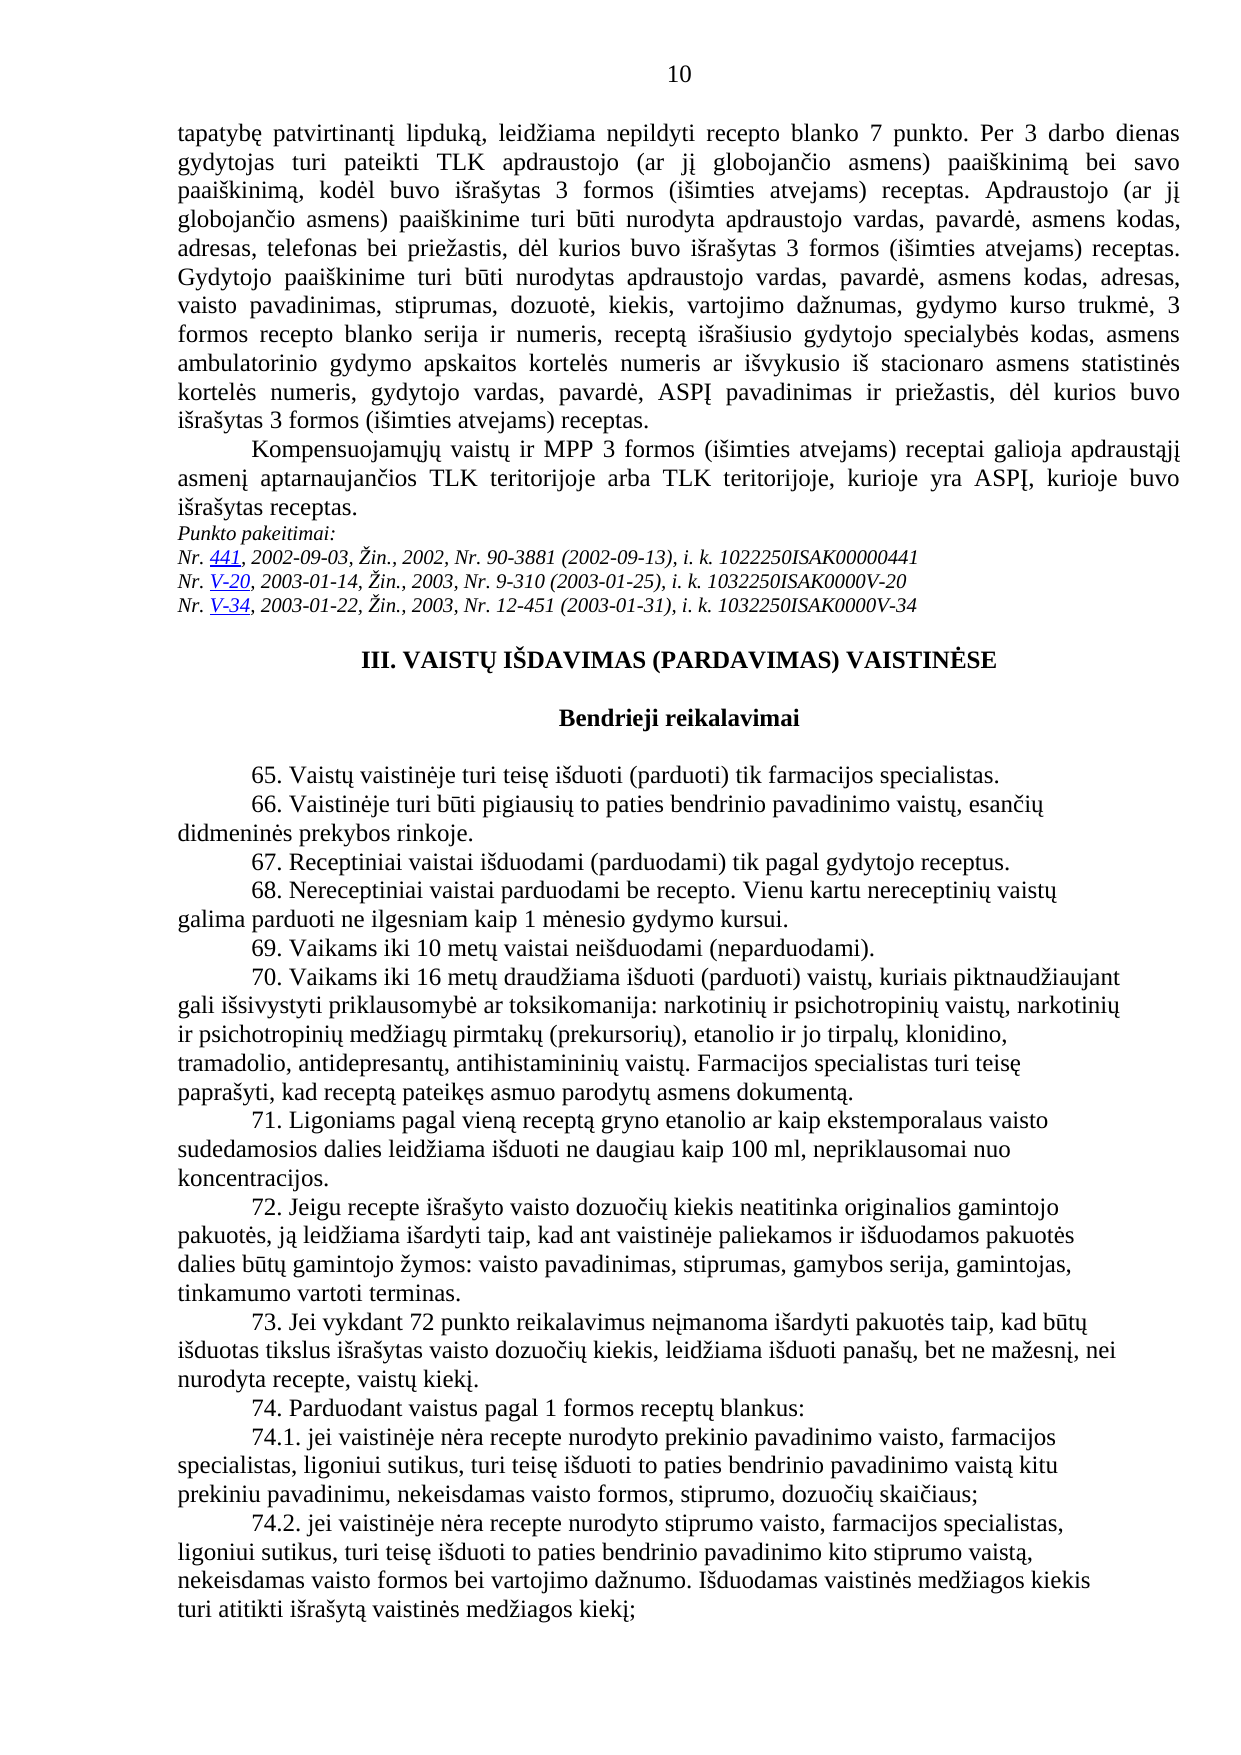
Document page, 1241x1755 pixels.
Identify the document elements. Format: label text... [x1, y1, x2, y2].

text Nr. V-20, 2003-01-14, Žin., 2003, Nr. 9-310 (2003-01-25), i. k. 1032250ISAK0000V-20 [177, 569, 1181, 593]
text 71. Ligoniams pagal vieną receptą gryno etanolio ar kaip ekstemporalaus vaisto sudedamosios dalies leidžiama išduoti ne daugiau kaip 100 ml, nepriklausomai nuo koncentracijos. [177, 1106, 1122, 1192]
text Kompensuojamųjų vaistų ir MPP 3 formos (išimties atvejams) receptai galioja apdraustąjį asmenį aptarnaujančios TLK teritorijoje arba TLK teritorijoje, kurioje yra ASPĮ, kurioje buvo išrašytas receptas. [177, 434, 1181, 521]
text Bendrieji reikalavimai [177, 703, 1181, 732]
text 72. Jeigu recepte išrašyto vaisto dozuočių kiekis neatitinka originalios gamintojo pakuotės, ją leidžiama išardyti taip, kad ant vaistinėje paliekamos ir išduodamos pakuotės dalies būtų gamintojo žymos: vaisto pavadinimas, stiprumas, gamybos serija, gamintojas, tinkamumo vartoti terminas. [177, 1192, 1122, 1307]
text tapatybę patvirtinantį lipduką, leidžiama nepildyti recepto blanko 7 punkto. Per 3 darbo dienas gydytojas turi pateikti TLK apdraustojo (ar jį globojančio asmens) paaiškinimą bei savo paaiškinimą, kodėl buvo išrašytas 3 formos (išimties atvejams) receptas. Apdraustojo (ar jį globojančio asmens) paaiškinime turi būti nurodyta apdraustojo vardas, pavardė, asmens kodas, adresas, telefonas bei priežastis, dėl kurios buvo išrašytas 3 formos (išimties atvejams) receptas. Gydytojo paaiškinime turi būti nurodytas apdraustojo vardas, pavardė, asmens kodas, adresas, vaisto pavadinimas, stiprumas, dozuotė, kiekis, vartojimo dažnumas, gydymo kurso trukmė, 3 formos recepto blanko serija ir numeris, receptą išrašiusio gydytojo specialybės kodas, asmens ambulatorinio gydymo apskaitos kortelės numeris ar išvykusio iš stacionaro asmens statistinės kortelės numeris, gydytojo vardas, pavardė, ASPĮ pavadinimas ir priežastis, dėl kurios buvo išrašytas 3 formos (išimties atvejams) receptas. [177, 118, 1181, 434]
text Nr. 441, 2002-09-03, Žin., 2002, Nr. 90-3881 (2002-09-13), i. k. 1022250ISAK00000441 [177, 545, 1181, 569]
text 69. Vaikams iki 10 metų vaistai neišduodami (neparduodami). [177, 933, 1122, 962]
text Nr. V-34, 2003-01-22, Žin., 2003, Nr. 12-451 (2003-01-31), i. k. 1032250ISAK0000V-34 [177, 593, 1181, 617]
text 73. Jei vykdant 72 punkto reikalavimus neįmanoma išardyti pakuotės taip, kad būtų išduotas tikslus išrašytas vaisto dozuočių kiekis, leidžiama išduoti panašų, bet ne mažesnį, nei nurodyta recepte, vaistų kiekį. [177, 1307, 1122, 1393]
text Punkto pakeitimai: [177, 521, 1181, 545]
text III. VAISTŲ IŠDAVIMAS (PARDAVIMAS) VAISTINĖSE [177, 646, 1181, 674]
text 74.2. jei vaistinėje nėra recepte nurodyto stiprumo vaisto, farmacijos specialistas, ligoniui sutikus, turi teisę išduoti to paties bendrinio pavadinimo kito stiprumo vaistą, nekeisdamas vaisto formos bei vartojimo dažnumo. Išduodamas vaistinės medžiagos kiekis turi atitikti išrašytą vaistinės medžiagos kiekį; [177, 1508, 1122, 1623]
text 70. Vaikams iki 16 metų draudžiama išduoti (parduoti) vaistų, kuriais piktnaudžiaujant gali išsivystyti priklausomybė ar toksikomanija: narkotinių ir psichotropinių vaistų, narkotinių ir psichotropinių medžiagų pirmtakų (prekursorių), etanolio ir jo tirpalų, klonidino, tramadolio, antidepresantų, antihistamininių vaistų. Farmacijos specialistas turi teisę paprašyti, kad receptą pateikęs asmuo parodytų asmens dokumentą. [177, 962, 1122, 1106]
text 74. Parduodant vaistus pagal 1 formos receptų blankus: [177, 1393, 1122, 1422]
text 65. Vaistų vaistinėje turi teisę išduoti (parduoti) tik farmacijos specialistas. [177, 761, 1122, 789]
text 67. Receptiniai vaistai išduodami (parduodami) tik pagal gydytojo receptus. [177, 847, 1122, 876]
text 66. Vaistinėje turi būti pigiausių to paties bendrinio pavadinimo vaistų, esančių didmeninės prekybos rinkoje. [177, 789, 1122, 847]
text 68. Nereceptiniai vaistai parduodami be recepto. Vienu kartu nereceptinių vaistų galima parduoti ne ilgesniam kaip 1 mėnesio gydymo kursui. [177, 876, 1122, 933]
text 74.1. jei vaistinėje nėra recepte nurodyto prekinio pavadinimo vaisto, farmacijos specialistas, ligoniui sutikus, turi teisę išduoti to paties bendrinio pavadinimo vaistą kitu prekiniu pavadinimu, nekeisdamas vaisto formos, stiprumo, dozuočių skaičiaus; [177, 1422, 1122, 1508]
